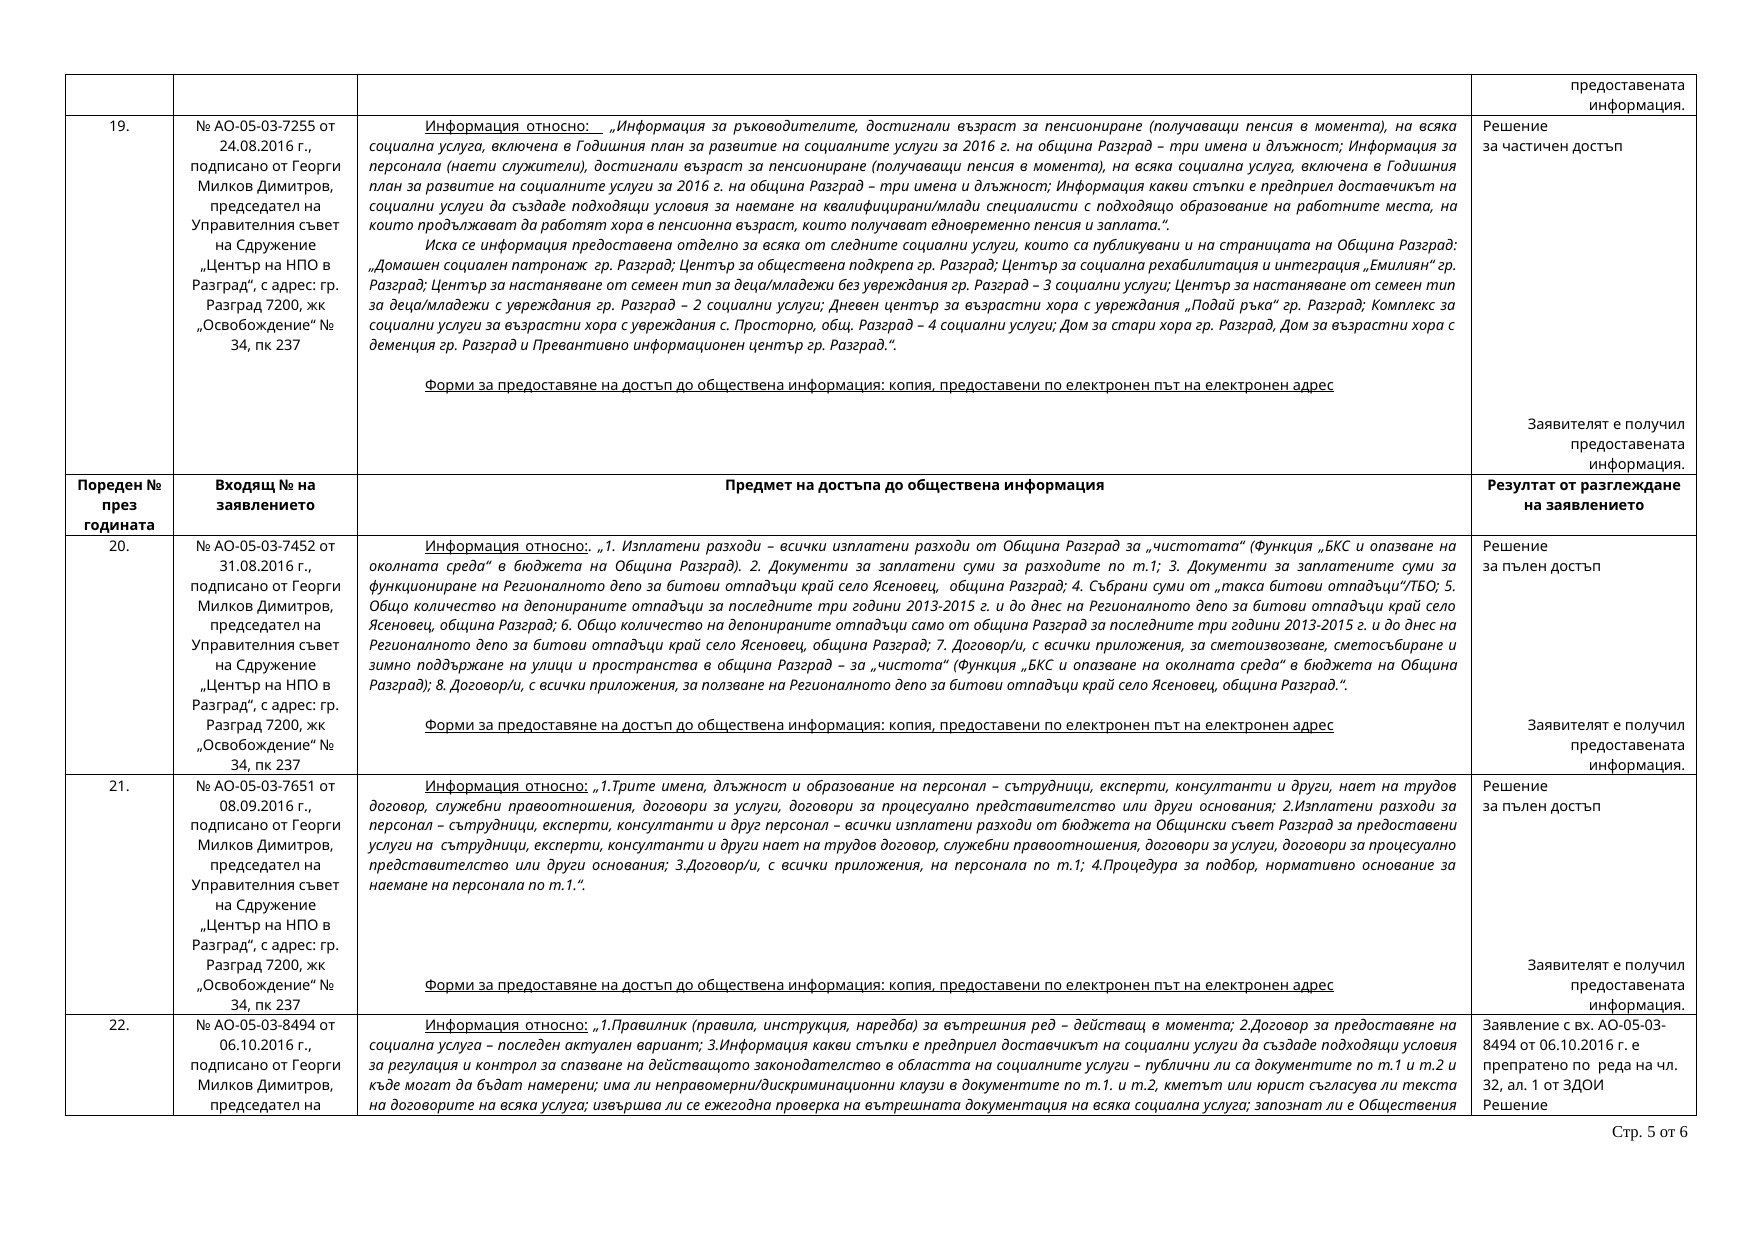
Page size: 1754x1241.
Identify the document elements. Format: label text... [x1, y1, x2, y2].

table_cell Предмет на достъпа до обществена информация [358, 475, 1471, 534]
table_cell Резултат от разглеждане на заявлението [1472, 475, 1696, 534]
table_cell Пореден № през годината [66, 475, 173, 534]
table_cell [358, 75, 1471, 115]
table_cell предоставената информация. [1472, 75, 1696, 115]
table_cell 20. [66, 536, 173, 774]
table_cell № АО-05-03-8494 от 06.10.2016 г., подписано от Георги Милков Димитров, председател на [174, 1015, 357, 1115]
table_cell Информация относно: „Информация за ръководителите, достигнали възраст за пенсиониране (получаващи пенсия в момента), на всяка социална услуга, включена в Годишния план за развитие на социалните услуги за 2016 г. на община Разград – три имена и длъжност; Информация за персонала (наети служители), достигнали възраст за пенсиониране (получаващи пенсия в момента), на всяка социална услуга, включена в Годишния план за развитие на социалните услуги за 2016 г. на община Разград – три имена и длъжност; Информация какви стъпки е предприел доставчикът на социални услуги да създаде подходящи условия за наемане на квалифицирани/млади специалисти с подходящо образование на работните места, на които продължават да работят хора в пенсионна възраст, които получават едновременно пенсия и заплата.“. Иска се информация предоставена отделно за всяка от следните социални услуги, които са публикувани и на страницата на Община Разград: „Домашен социален патронаж гр. Разград; Център за обществена подкрепа гр. Разград; Център за социална рехабилитация и интеграция „Емилиян“ гр. Разград; Център за настаняване от семеен тип за деца/младежи без увреждания гр. Разград – 3 социални услуги; Център за настаняване от семеен тип за деца/младежи с увреждания гр. Разград – 2 социални услуги; Дневен център за възрастни хора с увреждания „Подай ръка“ гр. Разград; Комплекс за социални услуги за възрастни хора с увреждания с. Просторно, общ. Разград – 4 социални услуги; Дом за стари хора гр. Разград, Дом за възрастни хора с деменция гр. Разград и Превантивно информационен център гр. Разград.“. Форми за предоставяне на достъп до обществена информация: копия, предоставени по електронен път на електронен адрес [358, 116, 1471, 474]
table_cell № АО-05-03-7651 от 08.09.2016 г., подписано от Георги Милков Димитров, председател на Управителния съвет на Сдружение „Център на НПО в Разград“, с адрес: гр. Разград 7200, жк „Освобождение“ № 34, пк 237 [174, 775, 357, 1014]
table_cell № АО-05-03-7255 от 24.08.2016 г., подписано от Георги Милков Димитров, председател на Управителния съвет на Сдружение „Център на НПО в Разград“, с адрес: гр. Разград 7200, жк „Освобождение“ № 34, пк 237 [174, 116, 357, 474]
table_cell Информация относно:. „1. Изплатени разходи – всички изплатени разходи от Община Разград за „чистотата“ (Функция „БКС и опазване на околната среда“ в бюджета на Община Разград). 2. Документи за заплатени суми за разходите по т.1; 3. Документи за заплатените суми за функциониране на Регионалното депо за битови отпадъци край село Ясеновец, община Разград; 4. Събрани суми от „такса битови отпадъци“/ТБО; 5. Общо количество на депонираните отпадъци за последните три години 2013-2015 г. и до днес на Регионалното депо за битови отпадъци край село Ясеновец, община Разград; 6. Общо количество на депонираните отпадъци само от община Разград за последните три години 2013-2015 г. и до днес на Регионалното депо за битови отпадъци край село Ясеновец, община Разград; 7. Договор/и, с всички приложения, за сметоизвозване, сметосъбиране и зимно поддържане на улици и пространства в община Разград – за „чистота“ (Функция „БКС и опазване на околната среда“ в бюджета на Община Разград); 8. Договор/и, с всички приложения, за ползване на Регионалното депо за битови отпадъци край село Ясеновец, община Разград.“. Форми за предоставяне на достъп до обществена информация: копия, предоставени по електронен път на електронен адрес [358, 536, 1471, 774]
table_cell Решение за пълен достъп Заявителят е получил предоставената информация. [1472, 536, 1696, 774]
table_cell Информация относно: „1.Правилник (правила, инструкция, наредба) за вътрешния ред – действащ в момента; 2.Договор за предоставяне на социална услуга – последен актуален вариант; 3.Информация какви стъпки е предприел доставчикът на социални услуги да създаде подходящи условия за регулация и контрол за спазване на действащото законодателство в областта на социалните услуги – публични ли са документите по т.1 и т.2 и къде могат да бъдат намерени; има ли неправомерни/дискриминационни клаузи в документите по т.1. и т.2, кметът или юрист съгласува ли текста на договорите на всяка услуга; извършва ли се ежегодна проверка на вътрешната документация на всяка социална услуга; запознат ли е Обществения [358, 1015, 1471, 1115]
table_cell [174, 75, 357, 115]
table_cell 22. [66, 1015, 173, 1115]
table_cell [66, 75, 173, 115]
table_cell № АО-05-03-7452 от 31.08.2016 г., подписано от Георги Милков Димитров, председател на Управителния съвет на Сдружение „Център на НПО в Разград“, с адрес: гр. Разград 7200, жк „Освобождение“ № 34, пк 237 [174, 536, 357, 774]
table_cell Информация относно: „1.Трите имена, длъжност и образование на персонал – сътрудници, експерти, консултанти и други, нает на трудов договор, служебни правоотношения, договори за услуги, договори за процесуално представителство или други основания; 2.Изплатени разходи за персонал – сътрудници, експерти, консултанти и друг персонал – всички изплатени разходи от бюджета на Общински съвет Разград за предоставени услуги на сътрудници, експерти, консултанти и други нает на трудов договор, служебни правоотношения, договори за услуги, договори за процесуално представителство или други основания; 3.Договор/и, с всички приложения, на персонала по т.1; 4.Процедура за подбор, нормативно основание за наемане на персонала по т.1.“. Форми за предоставяне на достъп до обществена информация: копия, предоставени по електронен път на електронен адрес [358, 775, 1471, 1014]
table_cell 21. [66, 775, 173, 1014]
table_cell Заявление с вх. АО-05-03-8494 от 06.10.2016 г. е препратено по реда на чл. 32, ал. 1 от ЗДОИ Решение [1472, 1015, 1696, 1115]
table_cell Входящ № на заявлението [174, 475, 357, 534]
table_cell 19. [66, 116, 173, 474]
table_cell Решение за пълен достъп Заявителят е получил предоставената информация. [1472, 775, 1696, 1014]
table_cell Решение за частичен достъп Заявителят е получил предоставената информация. [1472, 116, 1696, 474]
